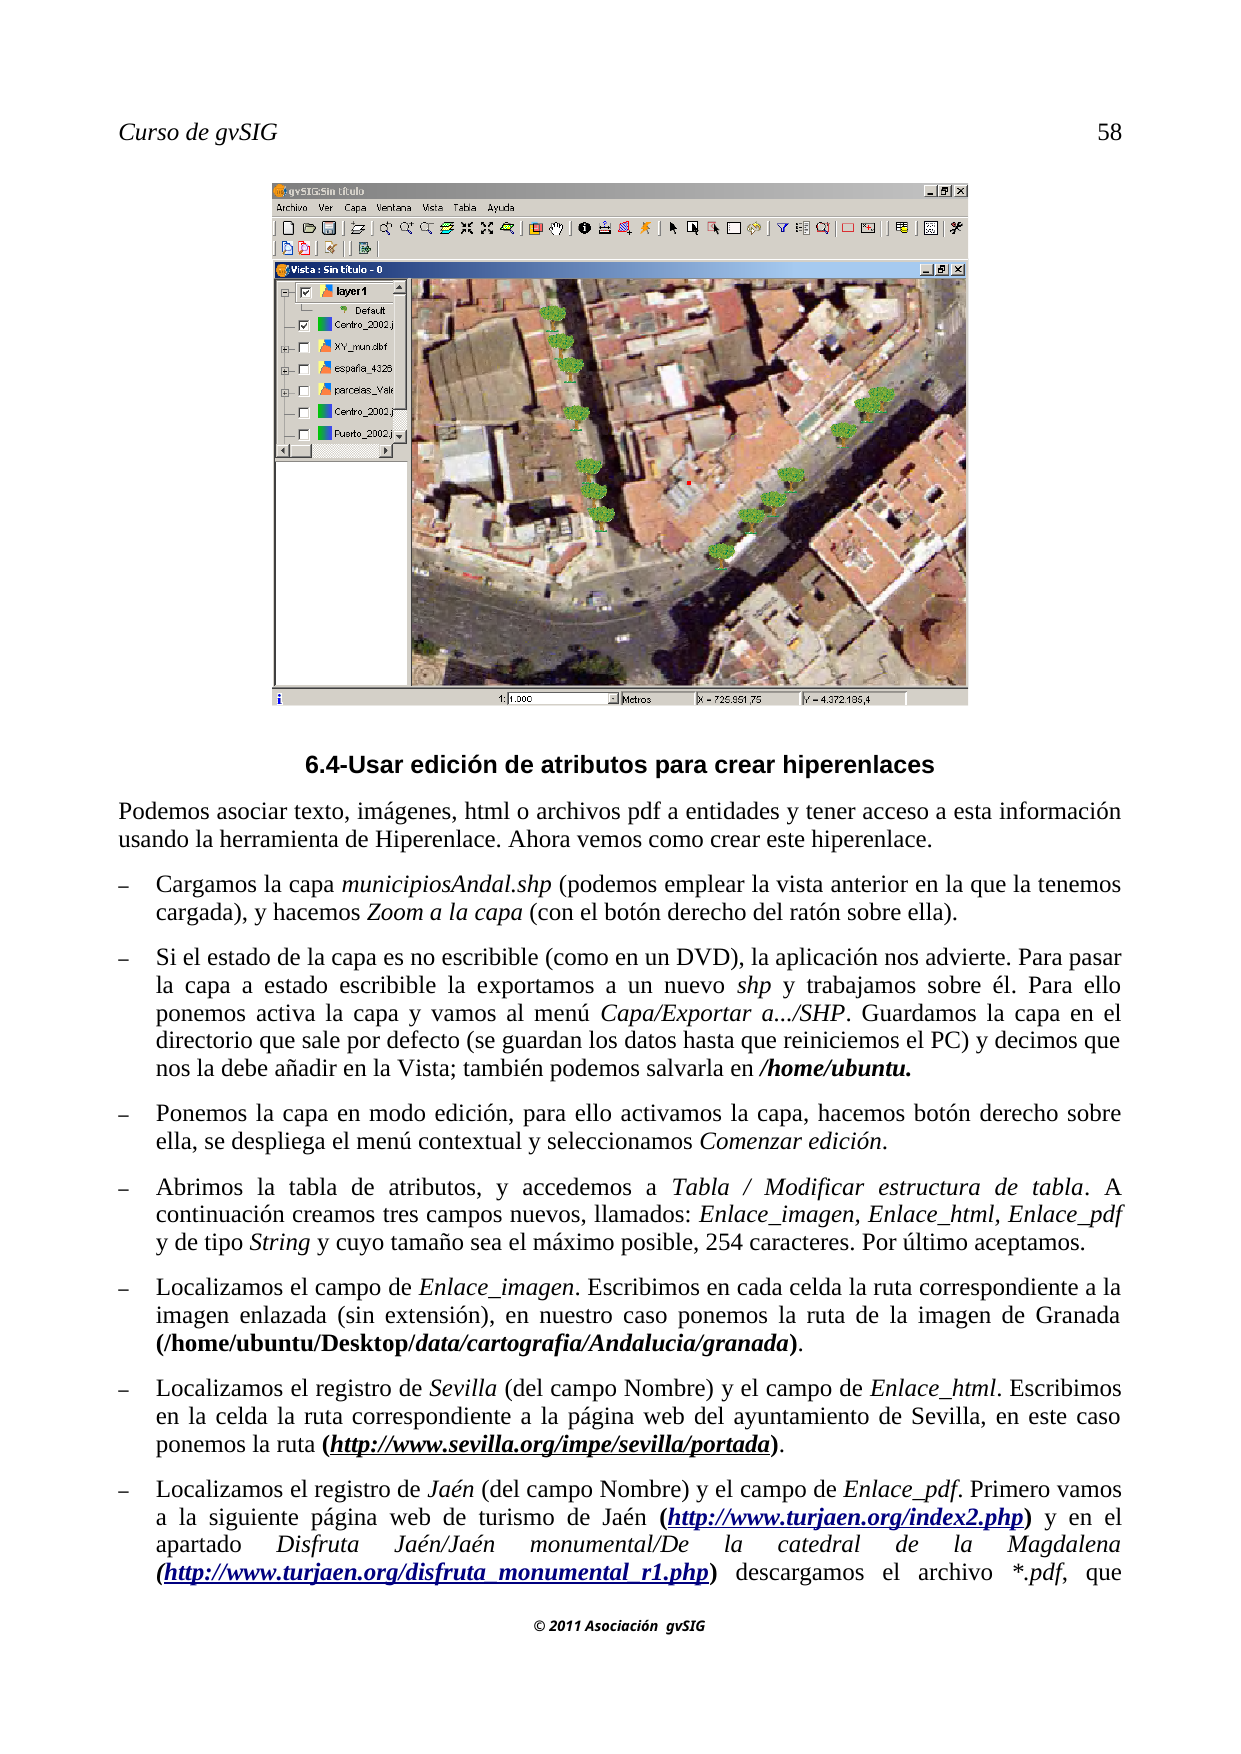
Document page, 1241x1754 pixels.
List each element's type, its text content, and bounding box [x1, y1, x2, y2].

subtitle 6.4-Usar edición de atributos para crear hiperenlaces [118, 751, 1122, 779]
list Localizamos el registro de Sevilla (del campo Nombre) y el campo de Enlace_html. Escribimos en la celda la ruta correspondiente a la página web del ayuntamiento de Sevilla, en este caso ponemos la ruta (http://www.sevilla.org/impe/sevilla/portada). [118, 1374, 1122, 1457]
picture [272, 183, 969, 706]
list Abrimos la tabla de atributos, y accedemos a Tabla / Modificar estructura de tabla. A continuación creamos tres campos nuevos, llamados: Enlace_imagen, Enlace_html, Enlace_pdf y de tipo String y cuyo tamaño sea el máximo posible, 254 caracteres. Por último aceptamos. [118, 1173, 1122, 1256]
list Ponemos la capa en modo edición, para ello activamos la capa, hacemos botón derecho sobre ella, se despliega el menú contextual y seleccionamos Comenzar edición. [118, 1099, 1122, 1155]
list Cargamos la capa municipiosAndal.shp (podemos emplear la vista anterior en la que la tenemos cargada), y hacemos Zoom a la capa (con el botón derecho del ratón sobre ella). [118, 870, 1122, 926]
list Localizamos el registro de Jaén (del campo Nombre) y el campo de Enlace_pdf. Primero vamos a la siguiente página web de turismo de Jaén (http://www.turjaen.org/index2.php) y en el apartado Disfruta Jaén/Jaén monumental/De la catedral de la Magdalena (http://www.turjaen.org/disfruta_monumental_r1.php) descargamos el archivo *.pdf, que [118, 1475, 1122, 1586]
list Si el estado de la capa es no escribible (como en un DVD), la aplicación nos advierte. Para pasar la capa a estado escribible la exportamos a un nuevo shp y trabajamos sobre él. Para ello ponemos activa la capa y vamos al menú Capa/Exportar a.../SHP. Guardamos la capa en el directorio que sale por defecto (se guardan los datos hasta que reiniciemos el PC) y decimos que nos la debe añadir en la Vista; también podemos salvarla en /home/ubuntu. [118, 943, 1122, 1082]
text Podemos asociar texto, imágenes, html o archivos pdf a entidades y tener acceso a esta información usando la herramienta de Hiperenlace. Ahora vemos como crear este hiperenlace. [118, 797, 1122, 852]
list Localizamos el campo de Enlace_imagen. Escribimos en cada celda la ruta correspondiente a la imagen enlazada (sin extensión), en nuestro caso ponemos la ruta de la imagen de Granada (/home/ubuntu/Desktop/data/cartografia/Andalucia/granada). [118, 1273, 1122, 1357]
